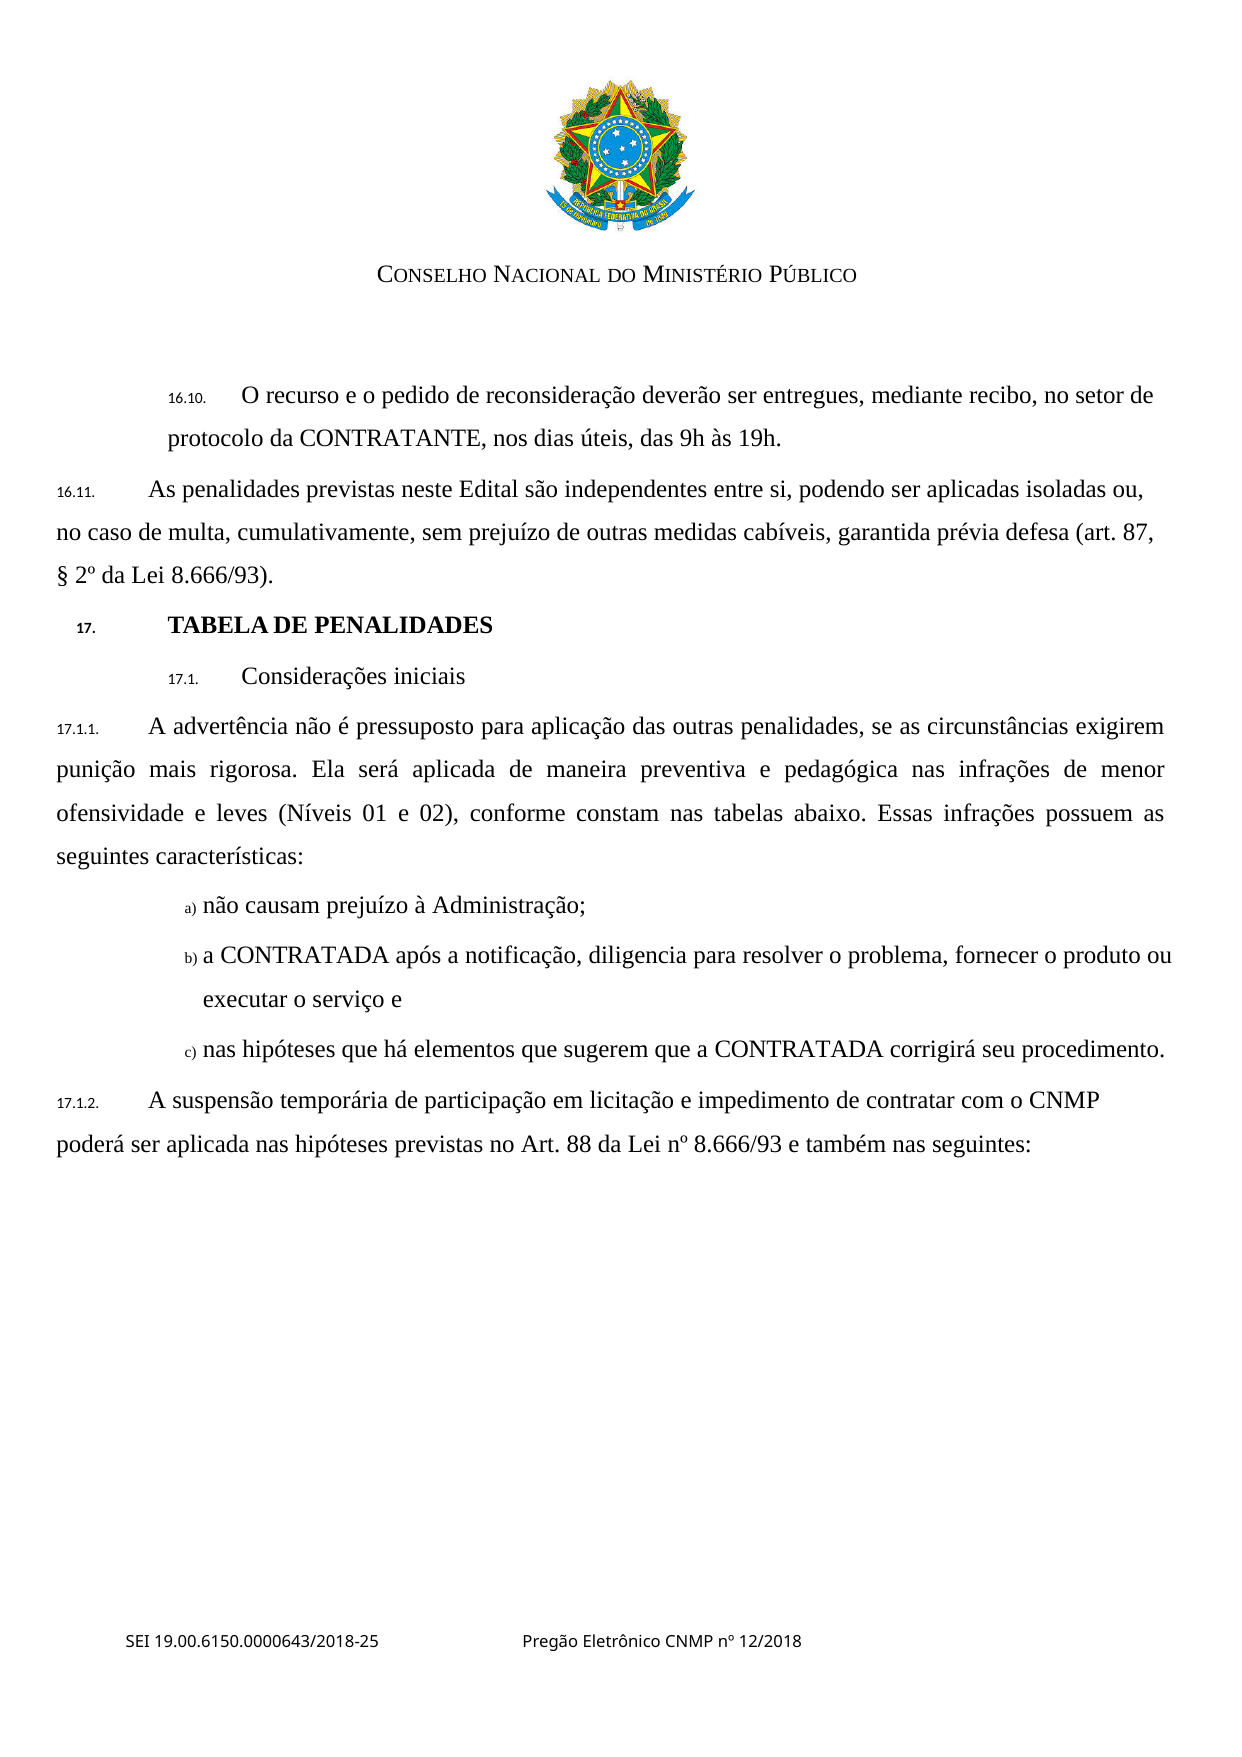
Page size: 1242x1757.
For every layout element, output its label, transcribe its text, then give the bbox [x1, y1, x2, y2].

list A advertência não é pressuposto para aplicação das outras penalidades, se as circunstâncias exigirem punição mais rigorosa. Ela será aplicada de maneira preventiva e pedagógica nas infrações de menor ofensividade e leves (Níveis 01 e 02), conforme constam nas tabelas abaixo. Essas infrações possuem as seguintes características: [56, 711, 1166, 869]
list a CONTRATADA após a notificação, diligencia para resolver o problema, fornecer o produto ou executar o serviço e [184, 941, 1177, 1012]
list O recurso e o pedido de reconsideração deverão ser entregues, mediante recibo, no setor de protocolo da CONTRATANTE, nos dias úteis, das 9h às 19h. [167, 380, 1177, 452]
list Considerações iniciais [167, 661, 1177, 689]
list TABELA DE PENALIDADES [76, 611, 1177, 639]
list As penalidades previstas neste Edital são independentes entre si, podendo ser aplicadas isoladas ou, no caso de multa, cumulativamente, sem prejuízo de outras medidas cabíveis, garantida prévia defesa (art. 87, § 2º da Lei 8.666/93). [56, 474, 1165, 589]
list não causam prejuízo à Administração; [184, 890, 1177, 919]
list A suspensão temporária de participação em licitação e impedimento de contratar com o CNMP poderá ser aplicada nas hipóteses previstas no Art. 88 da Lei nº 8.666/93 e também nas seguintes: [56, 1086, 1165, 1157]
list nas hipóteses que há elementos que sugerem que a CONTRATADA corrigirá seu procedimento. [184, 1034, 1177, 1063]
